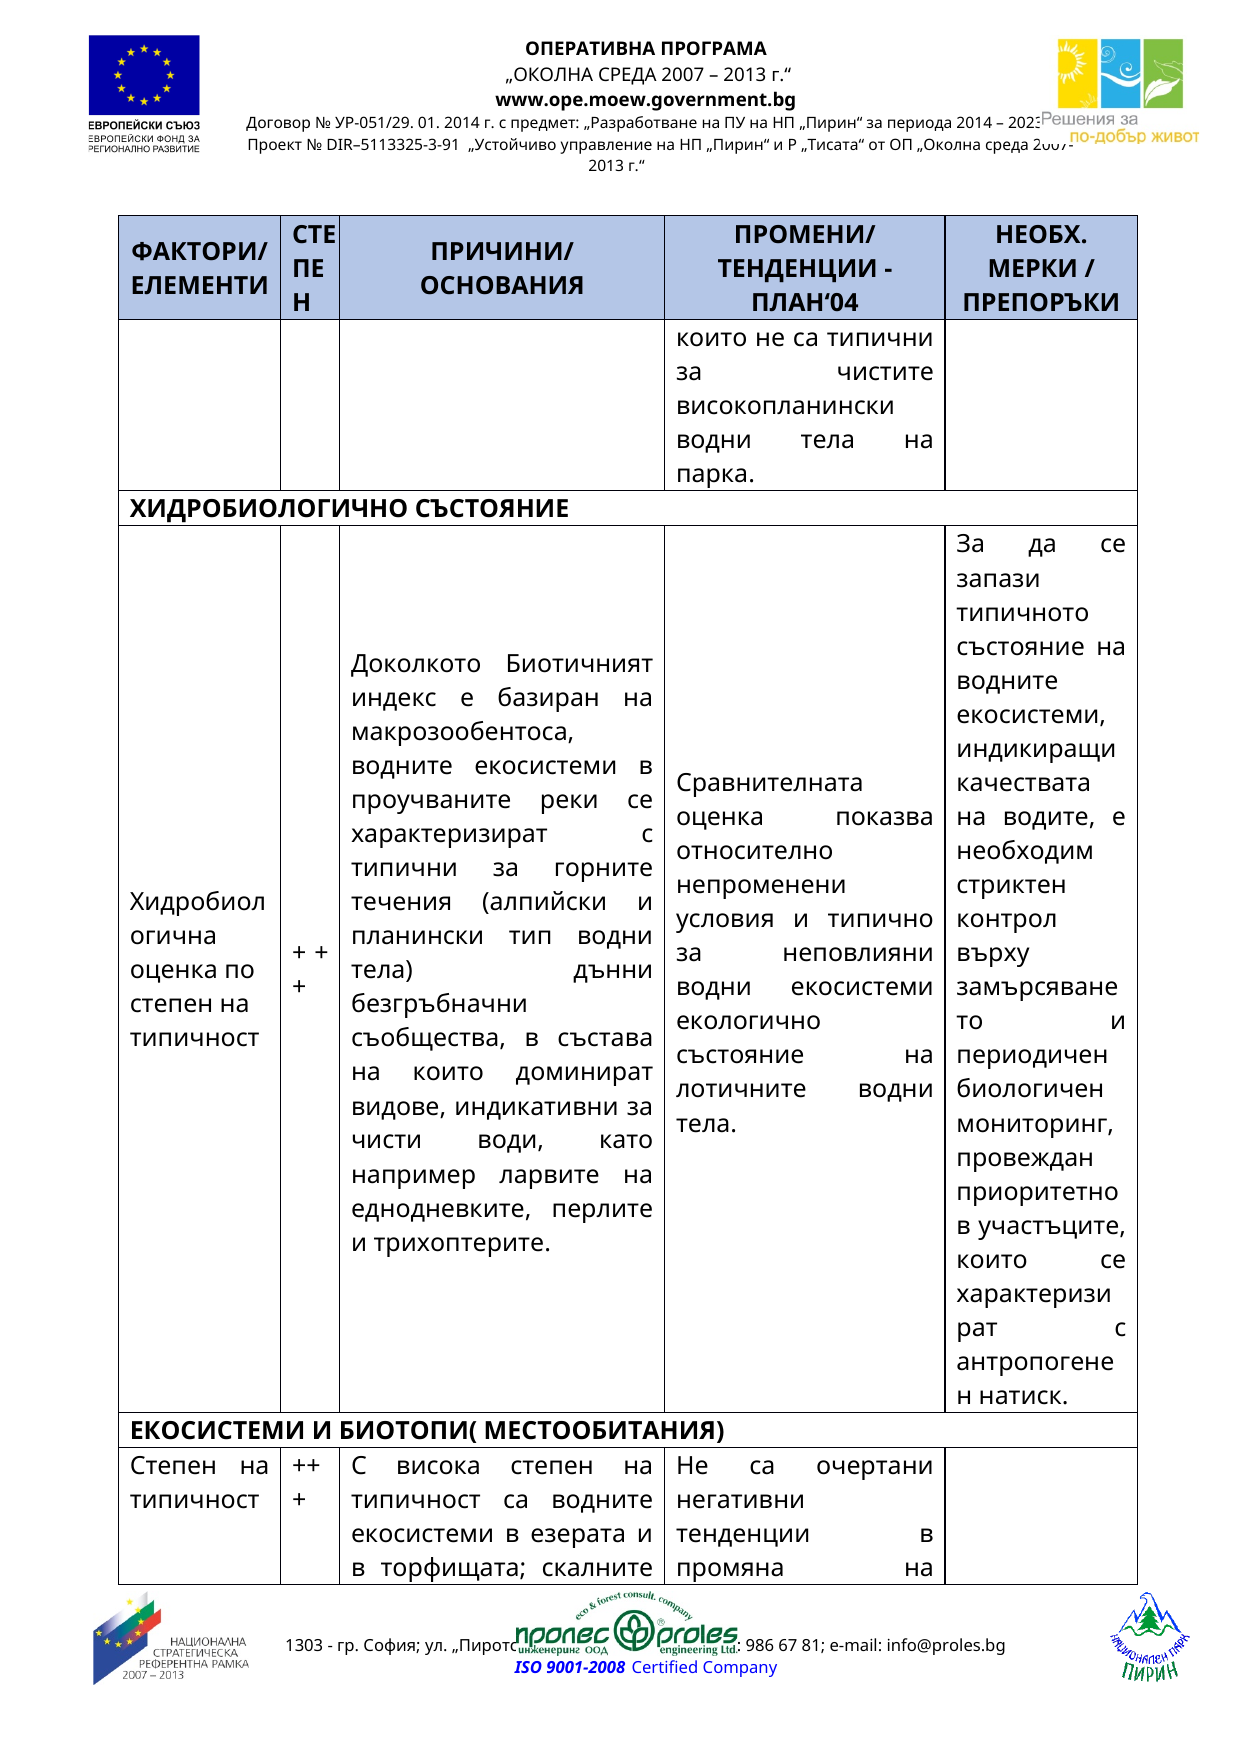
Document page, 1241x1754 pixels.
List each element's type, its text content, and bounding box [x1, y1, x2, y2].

table_cell [340, 320, 664, 490]
table_cell Не са очертани негативни тенденции в промяна на [665, 1448, 944, 1584]
table_cell които не са типични за чистите високопланински водни тела на парка. [665, 320, 944, 490]
table_cell [281, 320, 339, 490]
table_cell + + + [281, 526, 339, 1412]
table_cell Доколкото Биотичният индекс е базиран на макрозообентоса, водните екосистеми в проучваните реки се характеризират с типични за горните течения (алпийски и планински тип водни тела) дънни безгръбначни съобщества, в състава на които доминират видове, индикативни за чисти води, като например ларвите на еднодневките, перлите и трихоптерите. [340, 526, 664, 1412]
table_cell Сравнителната оценка показва относително непроменени условия и типично за неповлияни водни екосистеми екологично състояние на лотичните водни тела. [665, 526, 944, 1412]
table_header СТЕ ПЕН [281, 216, 339, 319]
picture [516, 1591, 738, 1656]
picture [93, 1591, 249, 1685]
table_cell [119, 320, 280, 490]
table_header ПРИЧИНИ/ ОСНОВАНИЯ [340, 216, 664, 319]
table_cell Хидробиологична оценка по степен на типичност [119, 526, 280, 1412]
picture [1039, 35, 1200, 144]
table_cell [946, 1448, 1137, 1584]
table_cell +++ [281, 1448, 339, 1584]
table_cell [946, 320, 1137, 490]
table_header ФАКТОРИ/ ЕЛЕМЕНТИ [119, 216, 280, 319]
table_cell За да се запази типичното състояние на водните екосистеми, индикиращи качествата на водите, е необходим стриктен контрол върху замърсяването и периодичен биологичен мониторинг, провеждан приоритетно в участъците, които се характеризират с антропогенен натиск. [946, 526, 1137, 1412]
table_header ПРОМЕНИ/ ТЕНДЕНЦИИ - ПЛАН‘04 [665, 216, 944, 319]
table_header НЕОБХ. МЕРКИ / ПРЕПОРЪКИ [946, 216, 1137, 319]
table_cell ЕКОСИСТЕМИ И БИОТОПИ( МЕСТООБИТАНИЯ) [119, 1413, 1137, 1447]
table_cell ХИДРОБИОЛОГИЧНО СЪСТОЯНИЕ [119, 491, 1137, 525]
table_cell Степен на типичност [119, 1448, 280, 1584]
picture [88, 35, 200, 157]
table_cell С висока степен на типичност са водните екосистеми в езерата и в торфищата; скалните [340, 1448, 664, 1584]
picture [1108, 1591, 1191, 1683]
